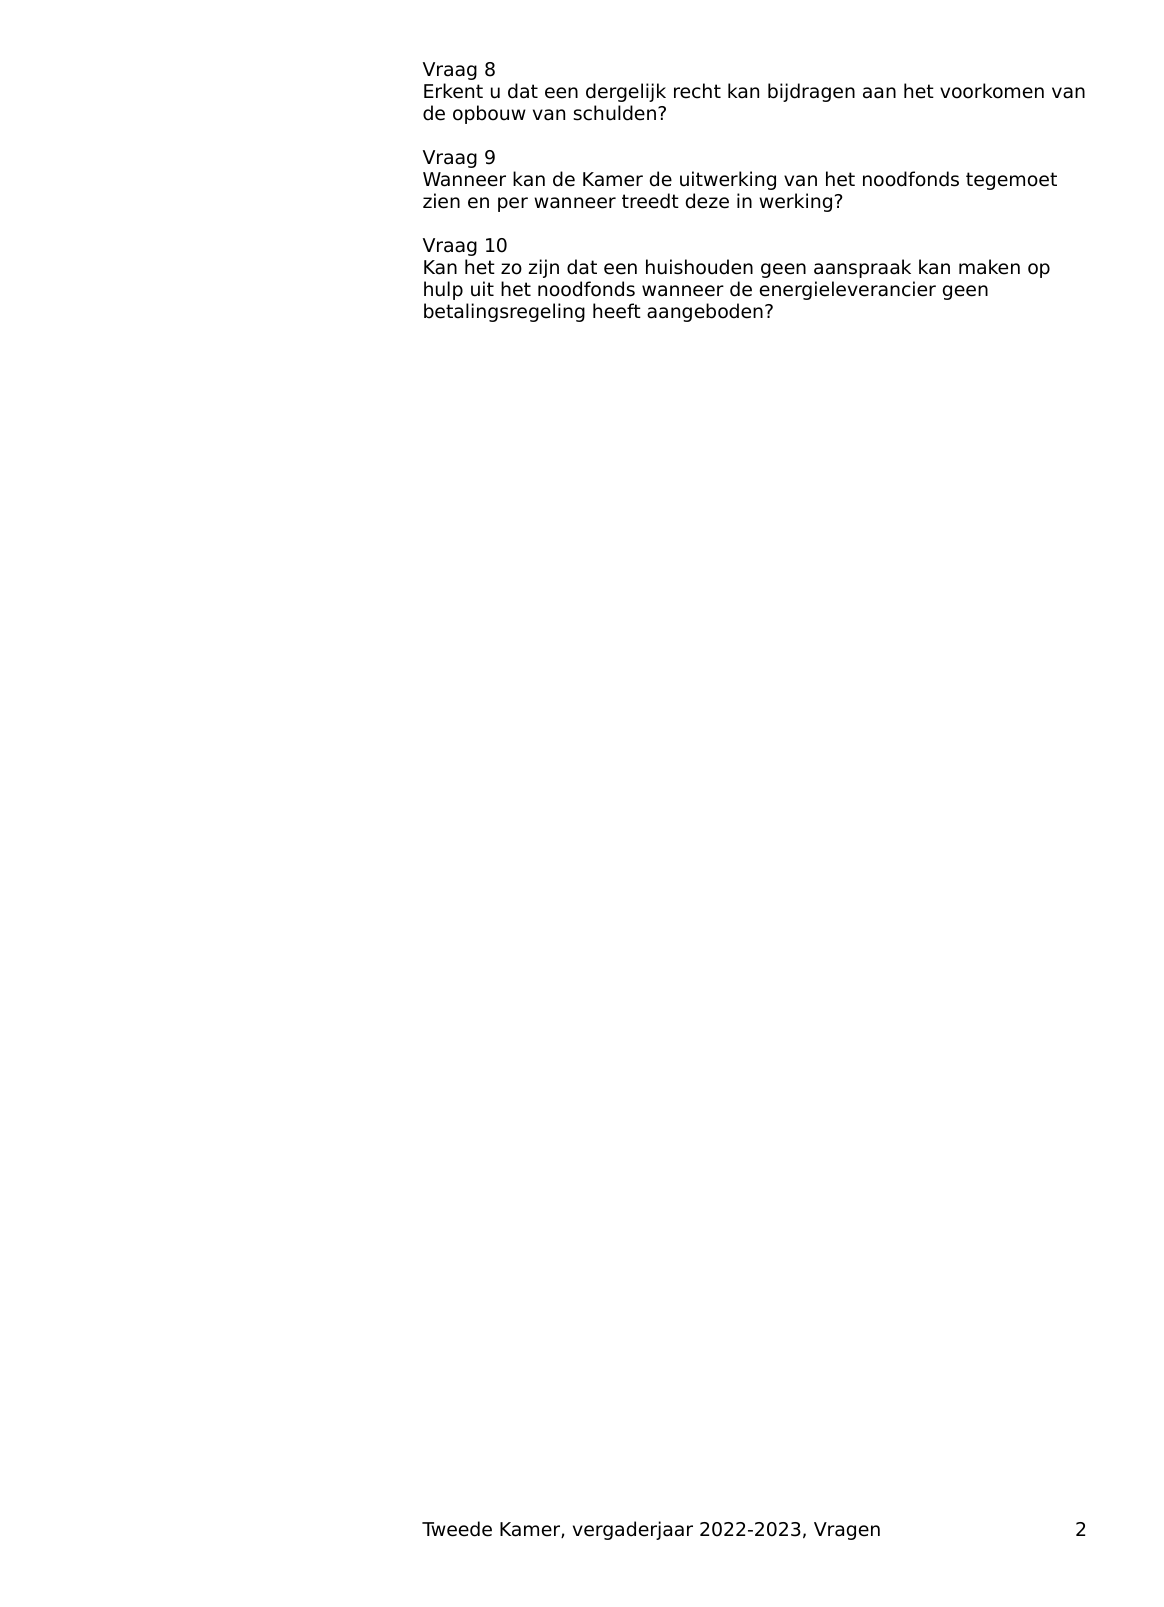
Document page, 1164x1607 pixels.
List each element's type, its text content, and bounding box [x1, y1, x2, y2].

text Kan het zo zijn dat een huishouden geen aanspraak kan maken op hulp uit het noodfonds wanneer de energieleverancier geen betalingsregeling heeft aangeboden? [422, 257, 1087, 323]
text Vraag 10 [422, 235, 1087, 257]
text Vraag 9 [422, 147, 1087, 169]
text Wanneer kan de Kamer de uitwerking van het noodfonds tegemoet zien en per wanneer treedt deze in werking? [422, 169, 1087, 213]
text Erkent u dat een dergelijk recht kan bijdragen aan het voorkomen van de opbouw van schulden? [422, 81, 1087, 125]
text Vraag 8 [422, 59, 1087, 81]
